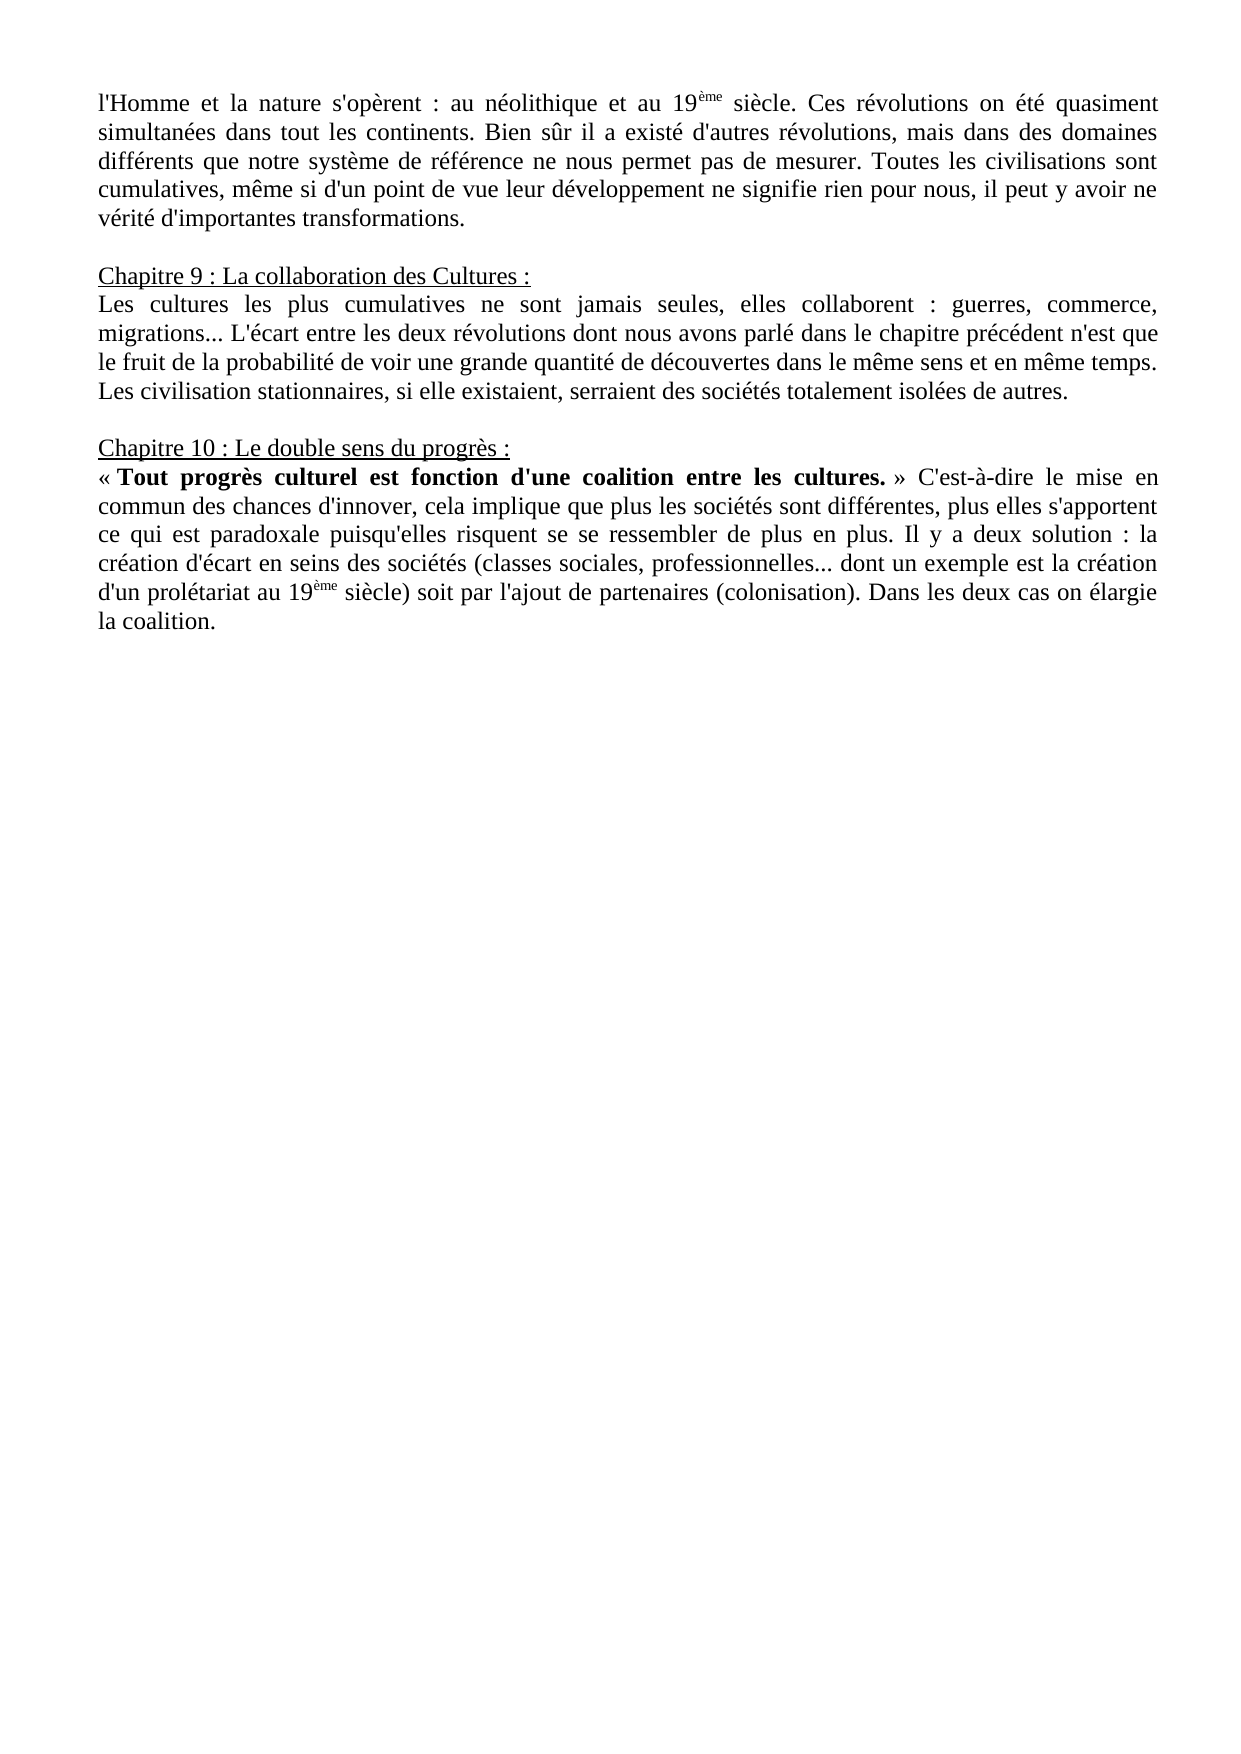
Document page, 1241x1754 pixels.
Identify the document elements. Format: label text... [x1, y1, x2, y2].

text Chapitre 10 : Le double sens du progrès : [98, 433, 1159, 462]
text Chapitre 9 : La collaboration des Cultures : [98, 261, 1159, 289]
text « Tout progrès culturel est fonction d'une coalition entre les cultures. » C'est-à-dire le mise en commun des chances d'innover, cela implique que plus les sociétés sont différentes, plus elles s'apportent ce qui est paradoxale puisqu'elles risquent se se ressembler de plus en plus. Il y a deux solution : la création d'écart en seins des sociétés (classes sociales, professionnelles... dont un exemple est la création d'un prolétariat au 19ème siècle) soit par l'ajout de partenaires (colonisation). Dans les deux cas on élargie la coalition. [98, 462, 1159, 634]
text Les cultures les plus cumulatives ne sont jamais seules, elles collaborent : guerres, commerce, migrations... L'écart entre les deux révolutions dont nous avons parlé dans le chapitre précédent n'est que le fruit de la probabilité de voir une grande quantité de découvertes dans le même sens et en même temps. Les civilisation stationnaires, si elle existaient, serraient des sociétés totalement isolées de autres. [98, 289, 1159, 404]
text l'Homme et la nature s'opèrent : au néolithique et au 19ème siècle. Ces révolutions on été quasiment simultanées dans tout les continents. Bien sûr il a existé d'autres révolutions, mais dans des domaines différents que notre système de référence ne nous permet pas de mesurer. Toutes les civilisations sont cumulatives, même si d'un point de vue leur développement ne signifie rien pour nous, il peut y avoir ne vérité d'importantes transformations. [98, 88, 1159, 232]
